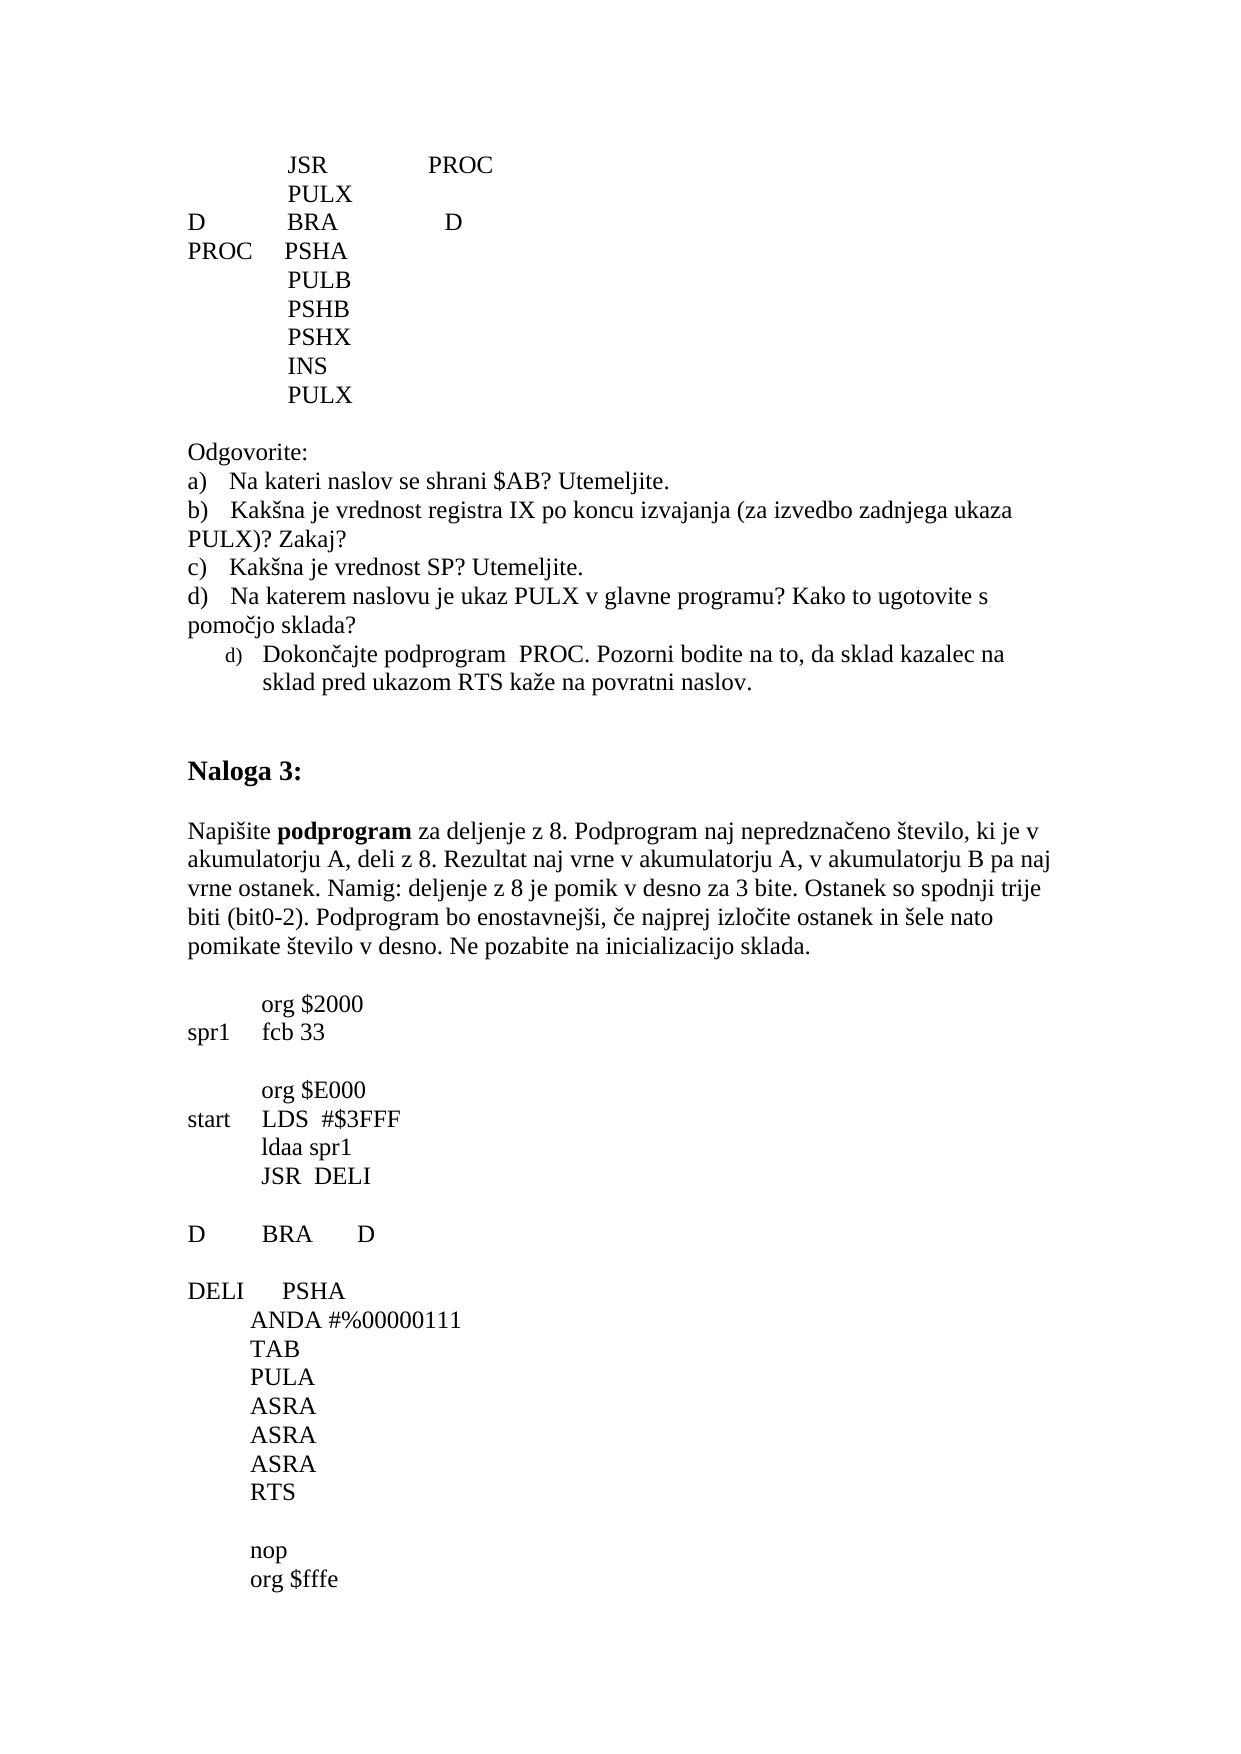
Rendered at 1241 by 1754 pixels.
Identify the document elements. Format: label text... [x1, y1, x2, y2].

text Napišite podprogram za deljenje z 8. Podprogram naj nepredznačeno število, ki je v akumulatorju A, deli z 8. Rezultat naj vrne v akumulatorju A, v akumulatorju B pa naj vrne ostanek. Namig: deljenje z 8 je pomik v desno za 3 bite. Ostanek so spodnji trije biti (bit0-2). Podprogram bo enostavnejši, če najprej izločite ostanek in šele nato pomikate število v desno. Ne pozabite na inicializacijo sklada. [187, 816, 1053, 959]
text org $E000 [187, 1075, 1053, 1104]
text nop [187, 1535, 1053, 1564]
text c) Kakšna je vrednost SP? Utemeljite. [187, 552, 1053, 581]
text PSHB [187, 294, 1053, 322]
list Dokončajte podprogram PROC. Pozorni bodite na to, da sklad kazalec na sklad pred ukazom RTS kaže na povratni naslov. [225, 639, 1053, 696]
text D BRA D [187, 1219, 1053, 1247]
text TAB [187, 1334, 1053, 1362]
text d) Na katerem naslovu je ukaz PULX v glavne programu? Kako to ugotovite s pomočjo sklada? [187, 581, 1053, 639]
text ASRA [187, 1391, 1053, 1420]
text DELI PSHA [187, 1276, 1053, 1305]
text org $fffe [187, 1564, 1053, 1592]
text PULX [187, 179, 1053, 207]
text PSHX [187, 322, 1053, 351]
text PULB [187, 265, 1053, 294]
text D BRA D [187, 207, 1053, 236]
text INS [187, 351, 1053, 380]
text PULA [187, 1362, 1053, 1391]
text Odgovorite: [187, 437, 1053, 466]
text RTS [187, 1477, 1053, 1506]
text ldaa spr1 [187, 1132, 1053, 1161]
text ASRA [187, 1420, 1053, 1449]
text spr1 fcb 33 [187, 1017, 1053, 1046]
text ANDA #%00000111 [187, 1305, 1053, 1334]
text start LDS #$3FFF [187, 1104, 1053, 1132]
text PROC PSHA [187, 236, 1053, 265]
text PULX [187, 380, 1053, 409]
subtitle Naloga 3: [187, 754, 1053, 787]
text JSR DELI [187, 1161, 1053, 1190]
text JSR PROC [187, 150, 1053, 179]
text b) Kakšna je vrednost registra IX po koncu izvajanja (za izvedbo zadnjega ukaza PULX)? Zakaj? [187, 495, 1053, 552]
text a) Na kateri naslov se shrani $AB? Utemeljite. [187, 466, 1053, 495]
text org $2000 [187, 989, 1053, 1017]
text ASRA [187, 1449, 1053, 1477]
